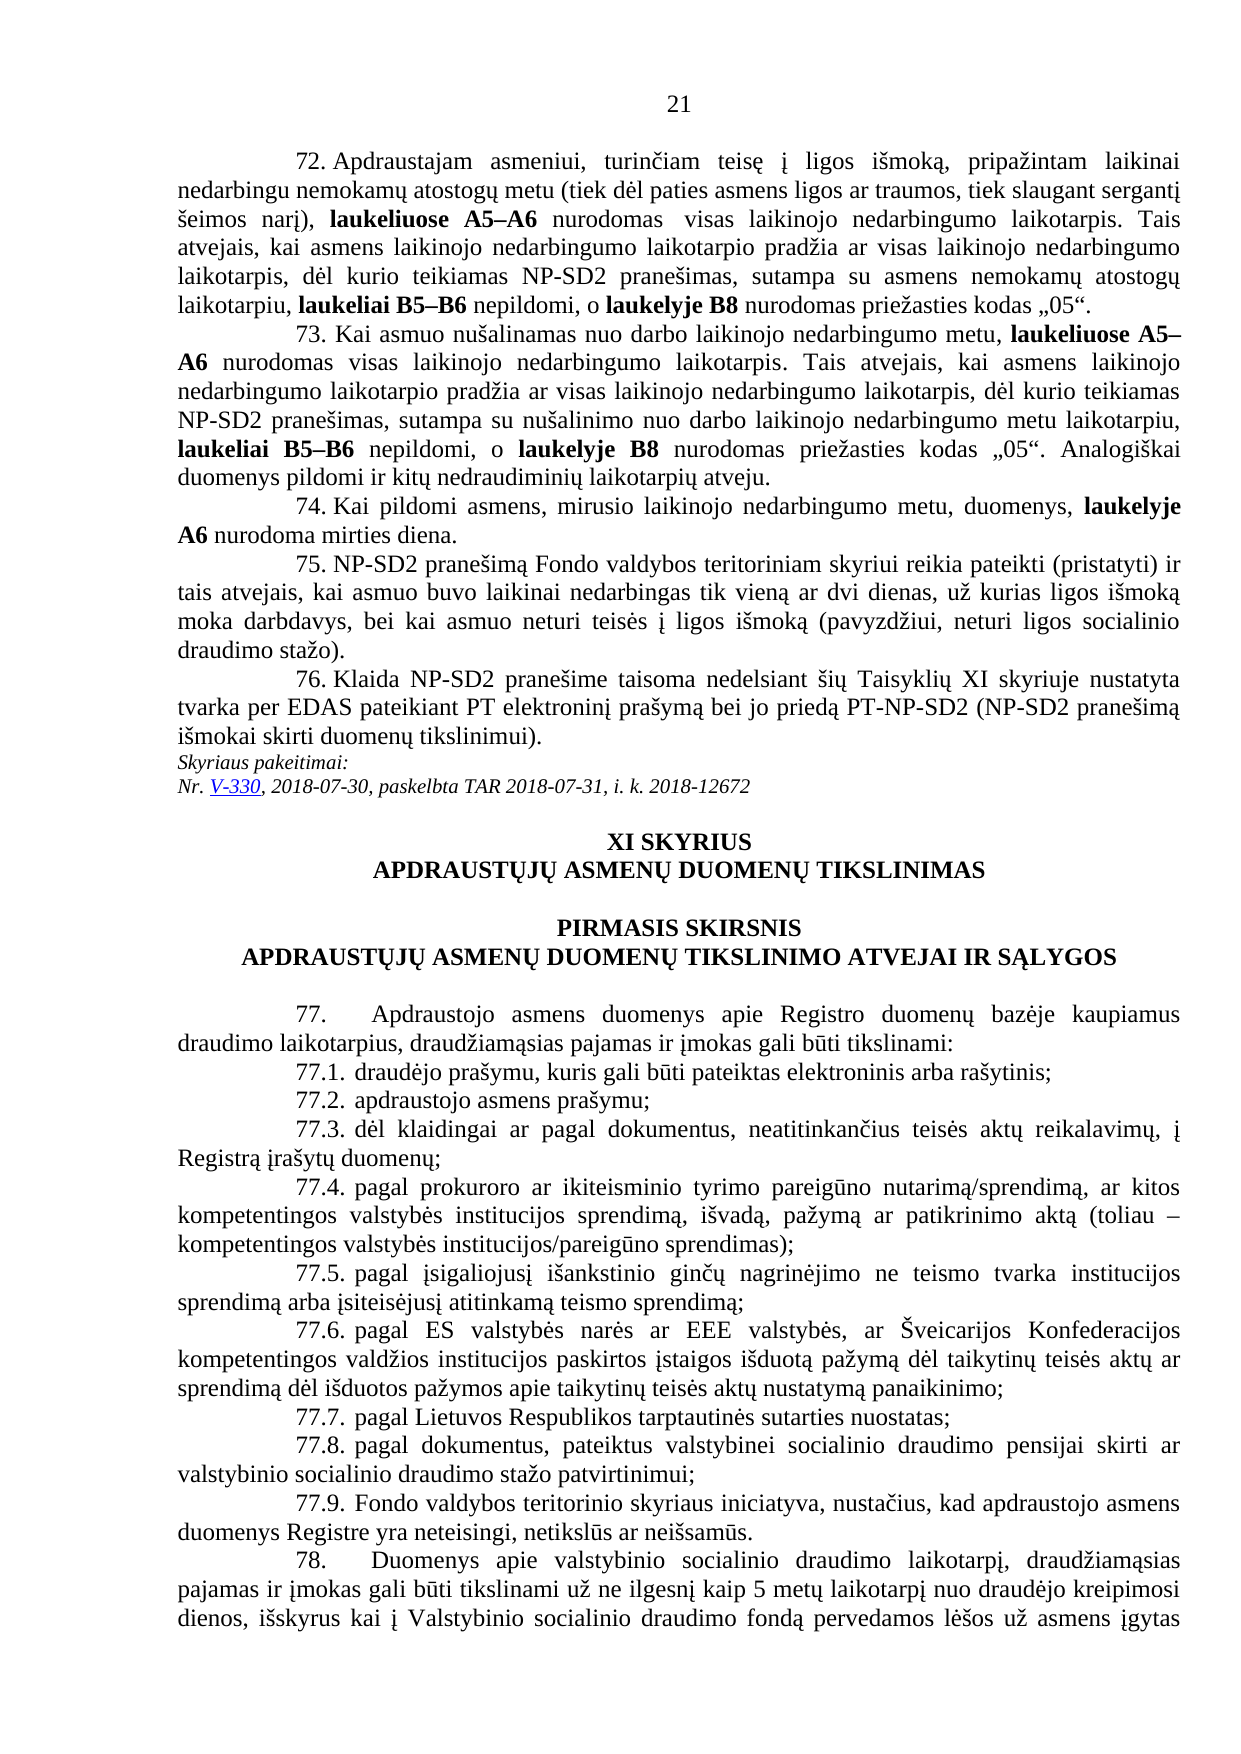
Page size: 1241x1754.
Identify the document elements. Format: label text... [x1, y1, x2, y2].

text 77.9. Fondo valdybos teritorinio skyriaus iniciatyva, nustačius, kad apdraustojo asmens duomenys Registre yra neteisingi, netikslūs ar neišsamūs. [177, 1488, 1181, 1546]
text XI SKYRIUS [177, 827, 1181, 856]
text APDRAUSTŲJŲ ASMENŲ DUOMENŲ TIKSLINIMAS [177, 856, 1181, 884]
text 77.8. pagal dokumentus, pateiktus valstybinei socialinio draudimo pensijai skirti ar valstybinio socialinio draudimo stažo patvirtinimui; [177, 1431, 1181, 1488]
text Skyriaus pakeitimai: [177, 750, 1181, 774]
text 75. NP-SD2 pranešimą Fondo valdybos teritoriniam skyriui reikia pateikti (pristatyti) ir tais atvejais, kai asmuo buvo laikinai nedarbingas tik vieną ar dvi dienas, už kurias ligos išmoką moka darbdavys, bei kai asmuo neturi teisės į ligos išmoką (pavyzdžiui, neturi ligos socialinio draudimo stažo). [177, 549, 1181, 664]
text PIRMASIS SKIRSNIS [177, 913, 1181, 942]
text 77.1. draudėjo prašymu, kuris gali būti pateiktas elektroninis arba rašytinis; [177, 1057, 1181, 1086]
text 77.5. pagal įsigaliojusį išankstinio ginčų nagrinėjimo ne teismo tvarka institucijos sprendimą arba įsiteisėjusį atitinkamą teismo sprendimą; [177, 1258, 1181, 1316]
text Nr. V-330, 2018-07-30, paskelbta TAR 2018-07-31, i. k. 2018-12672 [177, 774, 1181, 798]
text 78. Duomenys apie valstybinio socialinio draudimo laikotarpį, draudžiamąsias pajamas ir įmokas gali būti tikslinami už ne ilgesnį kaip 5 metų laikotarpį nuo draudėjo kreipimosi dienos, išskyrus kai į Valstybinio socialinio draudimo fondą pervedamos lėšos už asmens įgytas [177, 1546, 1181, 1632]
text 77.4. pagal prokuroro ar ikiteisminio tyrimo pareigūno nutarimą/sprendimą, ar kitos kompetentingos valstybės institucijos sprendimą, išvadą, pažymą ar patikrinimo aktą (toliau – kompetentingos valstybės institucijos/pareigūno sprendimas); [177, 1172, 1181, 1258]
text 76. Klaida NP-SD2 pranešime taisoma nedelsiant šių Taisyklių XI skyriuje nustatyta tvarka per EDAS pateikiant PT elektroninį prašymą bei jo priedą PT-NP-SD2 (NP-SD2 pranešimą išmokai skirti duomenų tikslinimui). [177, 664, 1181, 750]
text APDRAUSTŲJŲ ASMENŲ DUOMENŲ TIKSLINIMO ATVEJAI IR SĄLYGOS [177, 942, 1181, 971]
text 77. Apdraustojo asmens duomenys apie Registro duomenų bazėje kaupiamus draudimo laikotarpius, draudžiamąsias pajamas ir įmokas gali būti tikslinami: [177, 999, 1181, 1057]
text 77.3. dėl klaidingai ar pagal dokumentus, neatitinkančius teisės aktų reikalavimų, į Registrą įrašytų duomenų; [177, 1114, 1181, 1172]
text 77.6. pagal ES valstybės narės ar EEE valstybės, ar Šveicarijos Konfederacijos kompetentingos valdžios institucijos paskirtos įstaigos išduotą pažymą dėl taikytinų teisės aktų ar sprendimą dėl išduotos pažymos apie taikytinų teisės aktų nustatymą panaikinimo; [177, 1316, 1181, 1402]
text 77.7. pagal Lietuvos Respublikos tarptautinės sutarties nuostatas; [177, 1402, 1181, 1431]
text 77.2. apdraustojo asmens prašymu; [177, 1086, 1181, 1114]
text 74. Kai pildomi asmens, mirusio laikinojo nedarbingumo metu, duomenys, laukelyje A6 nurodoma mirties diena. [177, 491, 1181, 549]
text 72. Apdraustajam asmeniui, turinčiam teisę į ligos išmoką, pripažintam laikinai nedarbingu nemokamų atostogų metu (tiek dėl paties asmens ligos ar traumos, tiek slaugant sergantį šeimos narį), laukeliuose A5–A6 nurodomas visas laikinojo nedarbingumo laikotarpis. Tais atvejais, kai asmens laikinojo nedarbingumo laikotarpio pradžia ar visas laikinojo nedarbingumo laikotarpis, dėl kurio teikiamas NP-SD2 pranešimas, sutampa su asmens nemokamų atostogų laikotarpiu, laukeliai B5–B6 nepildomi, o laukelyje B8 nurodomas priežasties kodas „05“. [177, 146, 1181, 319]
text 73. Kai asmuo nušalinamas nuo darbo laikinojo nedarbingumo metu, laukeliuose A5–A6 nurodomas visas laikinojo nedarbingumo laikotarpis. Tais atvejais, kai asmens laikinojo nedarbingumo laikotarpio pradžia ar visas laikinojo nedarbingumo laikotarpis, dėl kurio teikiamas NP-SD2 pranešimas, sutampa su nušalinimo nuo darbo laikinojo nedarbingumo metu laikotarpiu, laukeliai B5–B6 nepildomi, o laukelyje B8 nurodomas priežasties kodas „05“. Analogiškai duomenys pildomi ir kitų nedraudiminių laikotarpių atveju. [177, 319, 1181, 491]
